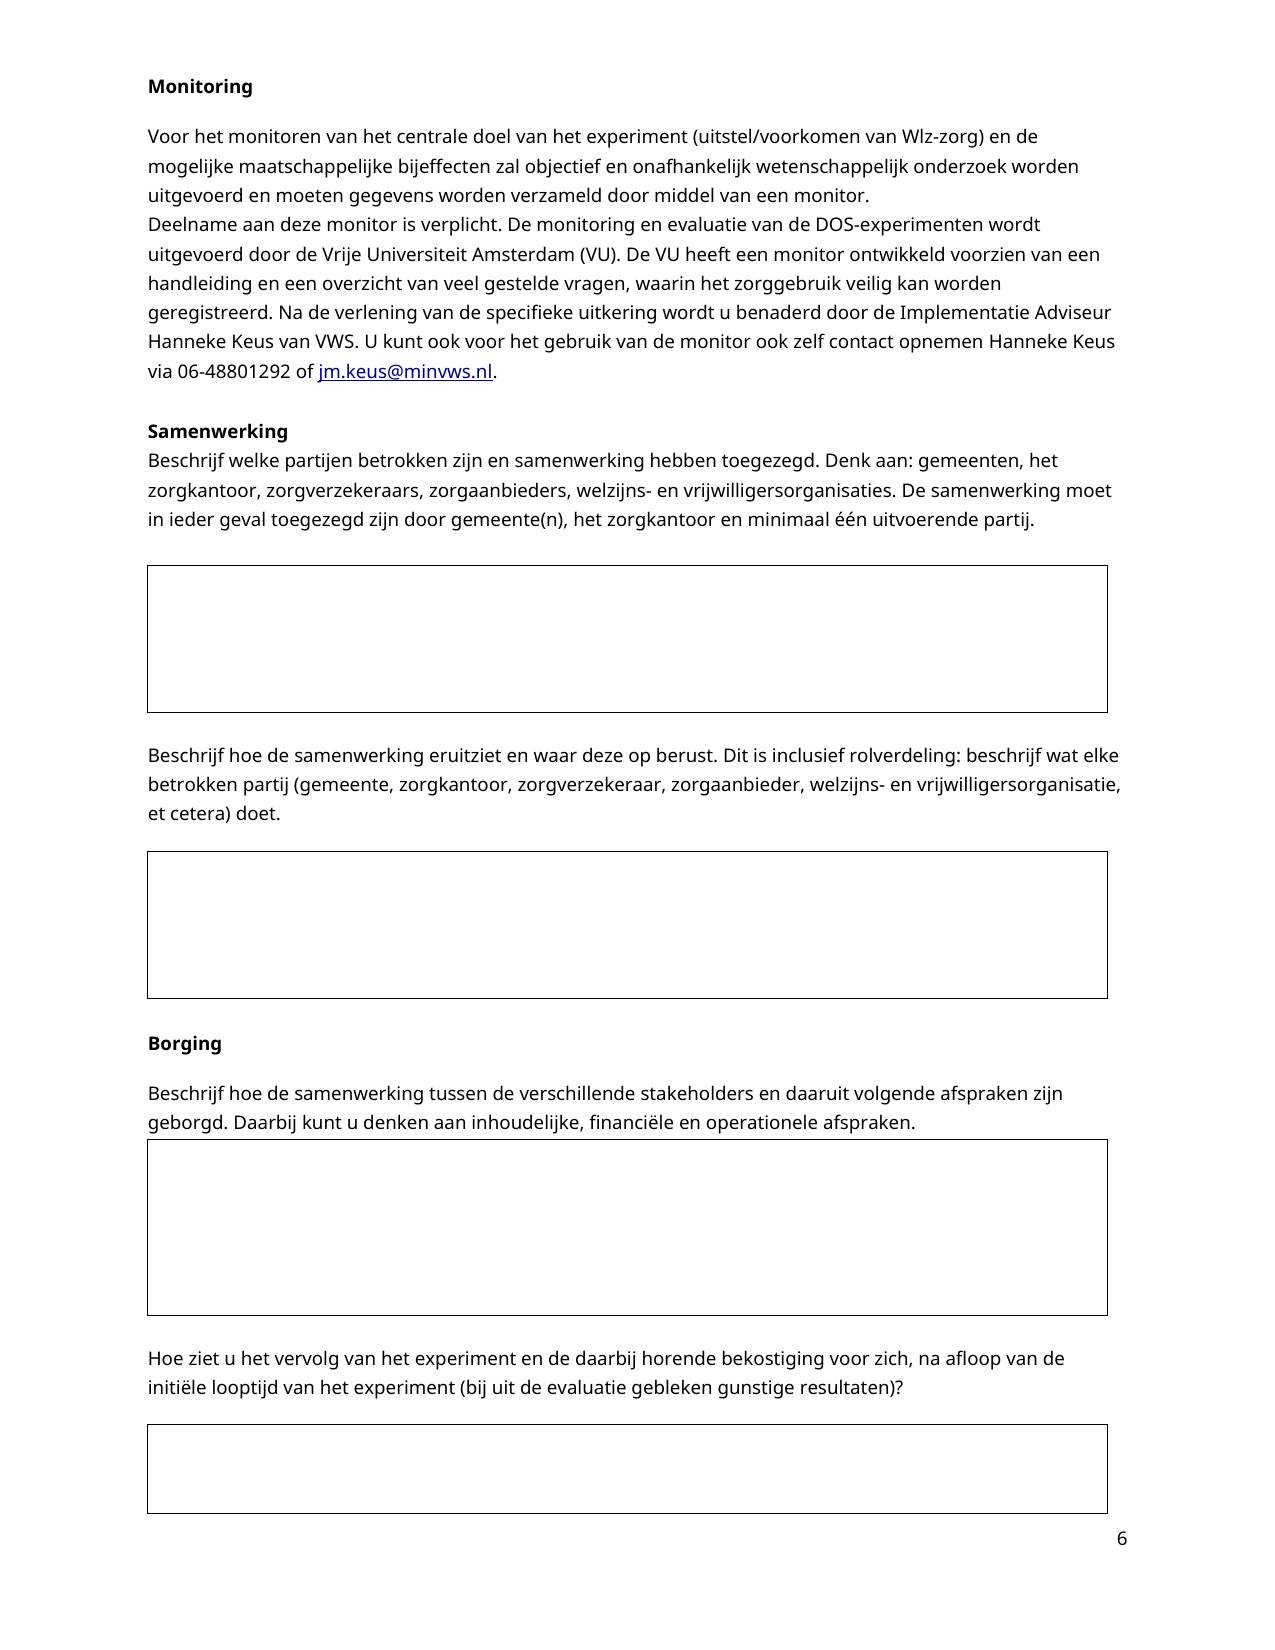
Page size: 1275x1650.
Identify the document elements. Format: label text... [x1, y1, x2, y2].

subtitle Borging [148, 1030, 1127, 1055]
text Beschrijf hoe de samenwerking tussen de verschillende stakeholders en daaruit volgende afspraken zijn geborgd. Daarbij kunt u denken aan inhoudelijke, financiële en operationele afspraken. [148, 1080, 1127, 1135]
table_header [148, 1425, 1107, 1512]
table_header [148, 1140, 1107, 1314]
table_header [148, 852, 1107, 997]
text Beschrijf welke partijen betrokken zijn en samenwerking hebben toegezegd. Denk aan: gemeenten, het zorgkantoor, zorgverzekeraars, zorgaanbieders, welzijns- en vrijwilligersorganisaties. De samenwerking moet in ieder geval toegezegd zijn door gemeente(n), het zorgkantoor en minimaal één uitvoerende partij. [148, 448, 1127, 532]
table_header [148, 566, 1107, 712]
text Hoe ziet u het vervolg van het experiment en de daarbij horende bekostiging voor zich, na afloop van de initiële looptijd van het experiment (bij uit de evaluatie gebleken gunstige resultaten)? [148, 1345, 1127, 1399]
text Beschrijf hoe de samenwerking eruitziet en waar deze op berust. Dit is inclusief rolverdeling: beschrijf wat elke betrokken partij (gemeente, zorgkantoor, zorgverzekeraar, zorgaanbieder, welzijns- en vrijwilligersorganisatie, et cetera) doet. [148, 742, 1127, 826]
text Voor het monitoren van het centrale doel van het experiment (uitstel/voorkomen van Wlz-zorg) en de mogelijke maatschappelijke bijeffecten zal objectief en onafhankelijk wetenschappelijk onderzoek worden uitgevoerd en moeten gegevens worden verzameld door middel van een monitor. [148, 124, 1127, 208]
text Samenwerking [148, 418, 1127, 444]
text Deelname aan deze monitor is verplicht. De monitoring en evaluatie van de DOS-experimenten wordt uitgevoerd door de Vrije Universiteit Amsterdam (VU). De VU heeft een monitor ontwikkeld voorzien van een handleiding en een overzicht van veel gestelde vragen, waarin het zorggebruik veilig kan worden geregistreerd. Na de verlening van de specifieke uitkering wordt u benaderd door de Implementatie Adviseur Hanneke Keus van VWS. U kunt ook voor het gebruik van de monitor ook zelf contact opnemen Hanneke Keus via 06-48801292 of jm.keus@minvws.nl. [148, 212, 1127, 383]
subtitle Monitoring [148, 74, 1127, 99]
